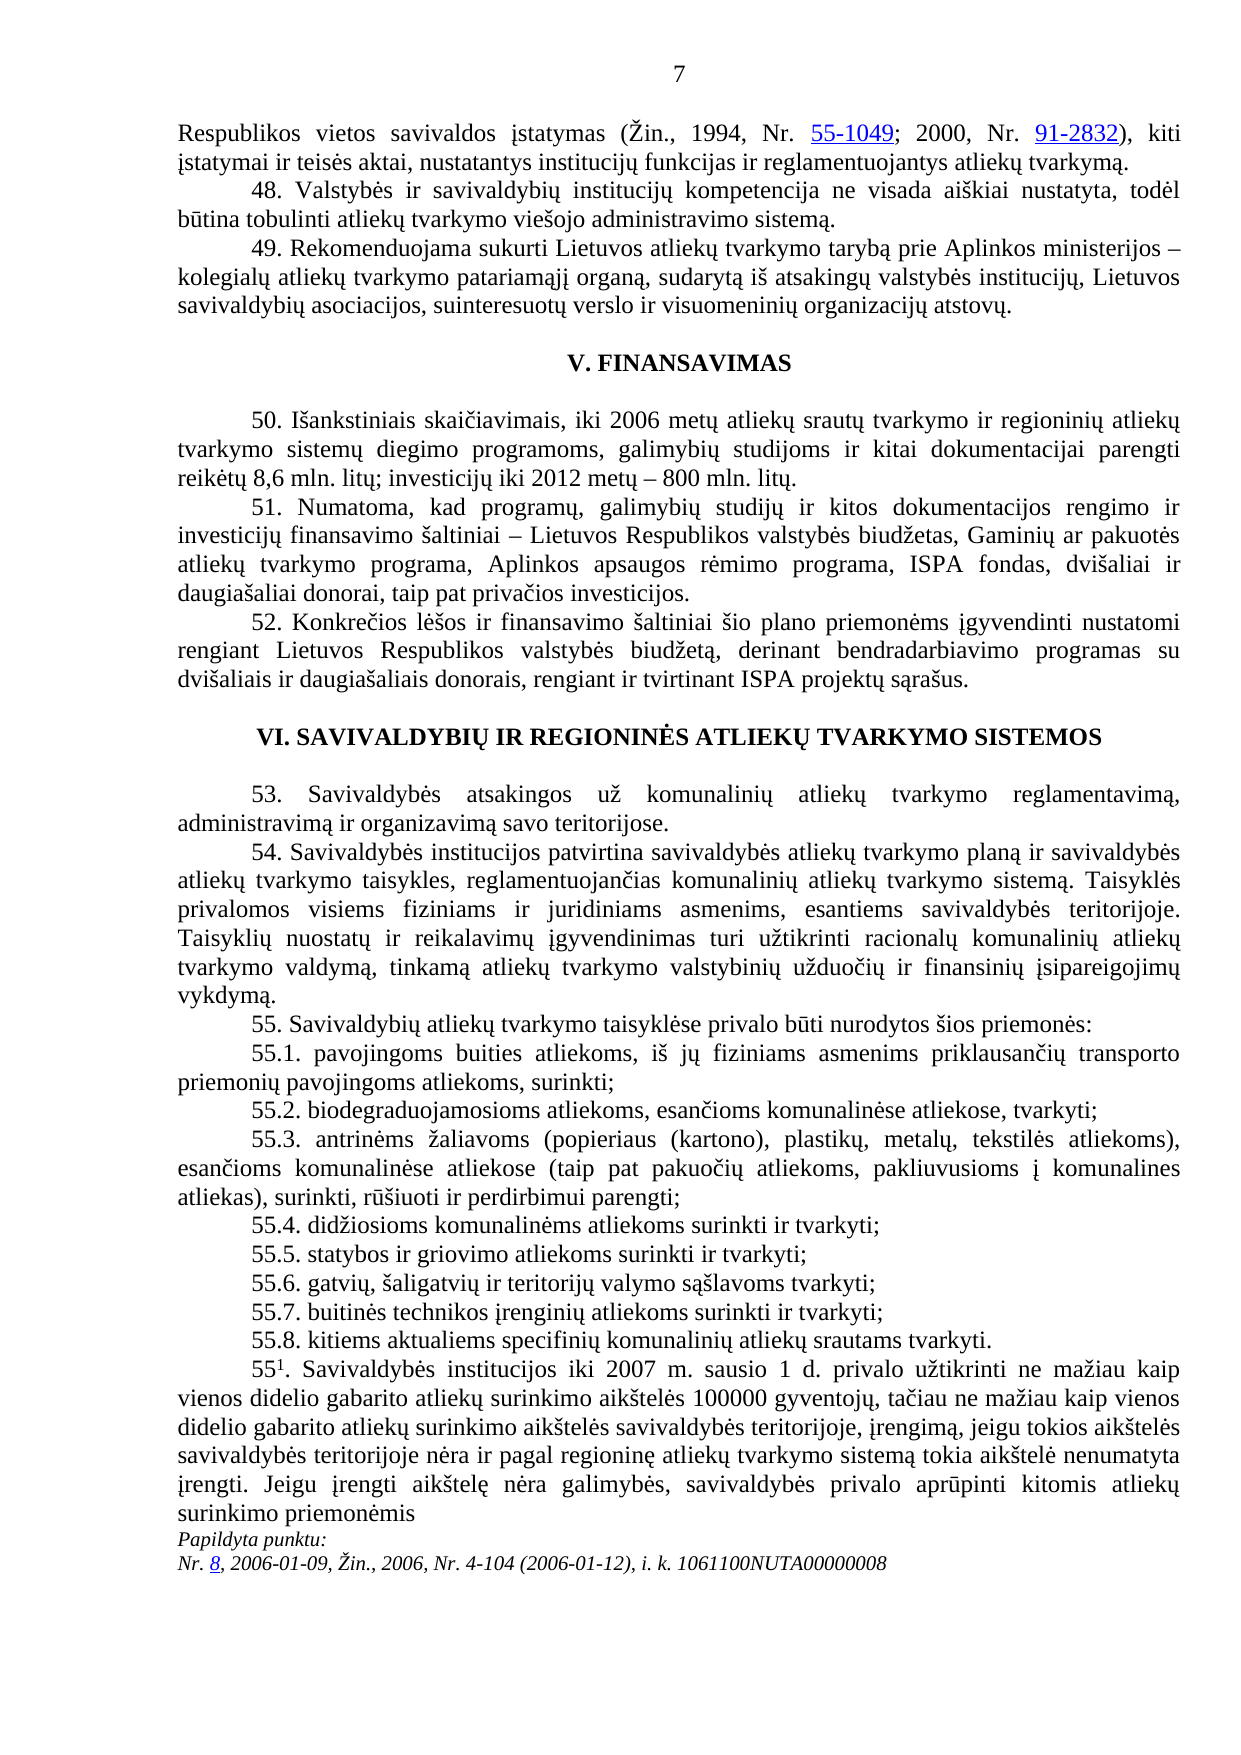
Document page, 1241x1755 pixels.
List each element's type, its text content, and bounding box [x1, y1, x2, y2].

text VI. SAVIVALDYBIŲ IR REGIONINĖS ATLIEKŲ TVARKYMO SISTEMOS [177, 722, 1181, 751]
text 55.5. statybos ir griovimo atliekoms surinkti ir tvarkyti; [177, 1239, 1181, 1268]
text 51. Numatoma, kad programų, galimybių studijų ir kitos dokumentacijos rengimo ir investicijų finansavimo šaltiniai – Lietuvos Respublikos valstybės biudžetas, Gaminių ar pakuotės atliekų tvarkymo programa, Aplinkos apsaugos rėmimo programa, ISPA fondas, dvišaliai ir daugiašaliai donorai, taip pat privačios investicijos. [177, 492, 1181, 607]
text 55.3. antrinėms žaliavoms (popieriaus (kartono), plastikų, metalų, tekstilės atliekoms), esančioms komunalinėse atliekose (taip pat pakuočių atliekoms, pakliuvusioms į komunalines atliekas), surinkti, rūšiuoti ir perdirbimui parengti; [177, 1124, 1181, 1211]
text 551. Savivaldybės institucijos iki 2007 m. sausio 1 d. privalo užtikrinti ne mažiau kaip vienos didelio gabarito atliekų surinkimo aikštelės 100000 gyventojų, tačiau ne mažiau kaip vienos didelio gabarito atliekų surinkimo aikštelės savivaldybės teritorijoje, įrengimą, jeigu tokios aikštelės savivaldybės teritorijoje nėra ir pagal regioninę atliekų tvarkymo sistemą tokia aikštelė nenumatyta įrengti. Jeigu įrengti aikštelę nėra galimybės, savivaldybės privalo aprūpinti kitomis atliekų surinkimo priemonėmis [177, 1354, 1181, 1527]
text Papildyta punktu: [177, 1527, 1181, 1551]
text 55.4. didžiosioms komunalinėms atliekoms surinkti ir tvarkyti; [177, 1211, 1181, 1239]
text 55.8. kitiems aktualiems specifinių komunalinių atliekų srautams tvarkyti. [177, 1326, 1181, 1354]
text 55. Savivaldybių atliekų tvarkymo taisyklėse privalo būti nurodytos šios priemonės: [177, 1009, 1181, 1038]
text 53. Savivaldybės atsakingos už komunalinių atliekų tvarkymo reglamentavimą, administravimą ir organizavimą savo teritorijose. [177, 779, 1181, 837]
text Respublikos vietos savivaldos įstatymas (Žin., 1994, Nr. 55-1049; 2000, Nr. 91-2832), kiti įstatymai ir teisės aktai, nustatantys institucijų funkcijas ir reglamentuojantys atliekų tvarkymą. [177, 118, 1181, 176]
text 50. Išankstiniais skaičiavimais, iki 2006 metų atliekų srautų tvarkymo ir regioninių atliekų tvarkymo sistemų diegimo programoms, galimybių studijoms ir kitai dokumentacijai parengti reikėtų 8,6 mln. litų; investicijų iki 2012 metų – 800 mln. litų. [177, 406, 1181, 492]
text Nr. 8, 2006-01-09, Žin., 2006, Nr. 4-104 (2006-01-12), i. k. 1061100NUTA00000008 [177, 1551, 1181, 1575]
text 49. Rekomenduojama sukurti Lietuvos atliekų tvarkymo tarybą prie Aplinkos ministerijos – kolegialų atliekų tvarkymo patariamąjį organą, sudarytą iš atsakingų valstybės institucijų, Lietuvos savivaldybių asociacijos, suinteresuotų verslo ir visuomeninių organizacijų atstovų. [177, 233, 1181, 319]
text 55.6. gatvių, šaligatvių ir teritorijų valymo sąšlavoms tvarkyti; [177, 1268, 1181, 1297]
text 48. Valstybės ir savivaldybių institucijų kompetencija ne visada aiškiai nustatyta, todėl būtina tobulinti atliekų tvarkymo viešojo administravimo sistemą. [177, 176, 1181, 233]
text 55.1. pavojingoms buities atliekoms, iš jų fiziniams asmenims priklausančių transporto priemonių pavojingoms atliekoms, surinkti; [177, 1038, 1181, 1096]
text 54. Savivaldybės institucijos patvirtina savivaldybės atliekų tvarkymo planą ir savivaldybės atliekų tvarkymo taisykles, reglamentuojančias komunalinių atliekų tvarkymo sistemą. Taisyklės privalomos visiems fiziniams ir juridiniams asmenims, esantiems savivaldybės teritorijoje. Taisyklių nuostatų ir reikalavimų įgyvendinimas turi užtikrinti racionalų komunalinių atliekų tvarkymo valdymą, tinkamą atliekų tvarkymo valstybinių užduočių ir finansinių įsipareigojimų vykdymą. [177, 837, 1181, 1009]
text V. FINANSAVIMAS [177, 348, 1181, 377]
text 55.7. buitinės technikos įrenginių atliekoms surinkti ir tvarkyti; [177, 1297, 1181, 1326]
text 52. Konkrečios lėšos ir finansavimo šaltiniai šio plano priemonėms įgyvendinti nustatomi rengiant Lietuvos Respublikos valstybės biudžetą, derinant bendradarbiavimo programas su dvišaliais ir daugiašaliais donorais, rengiant ir tvirtinant ISPA projektų sąrašus. [177, 607, 1181, 693]
text 55.2. biodegraduojamosioms atliekoms, esančioms komunalinėse atliekose, tvarkyti; [177, 1096, 1181, 1124]
